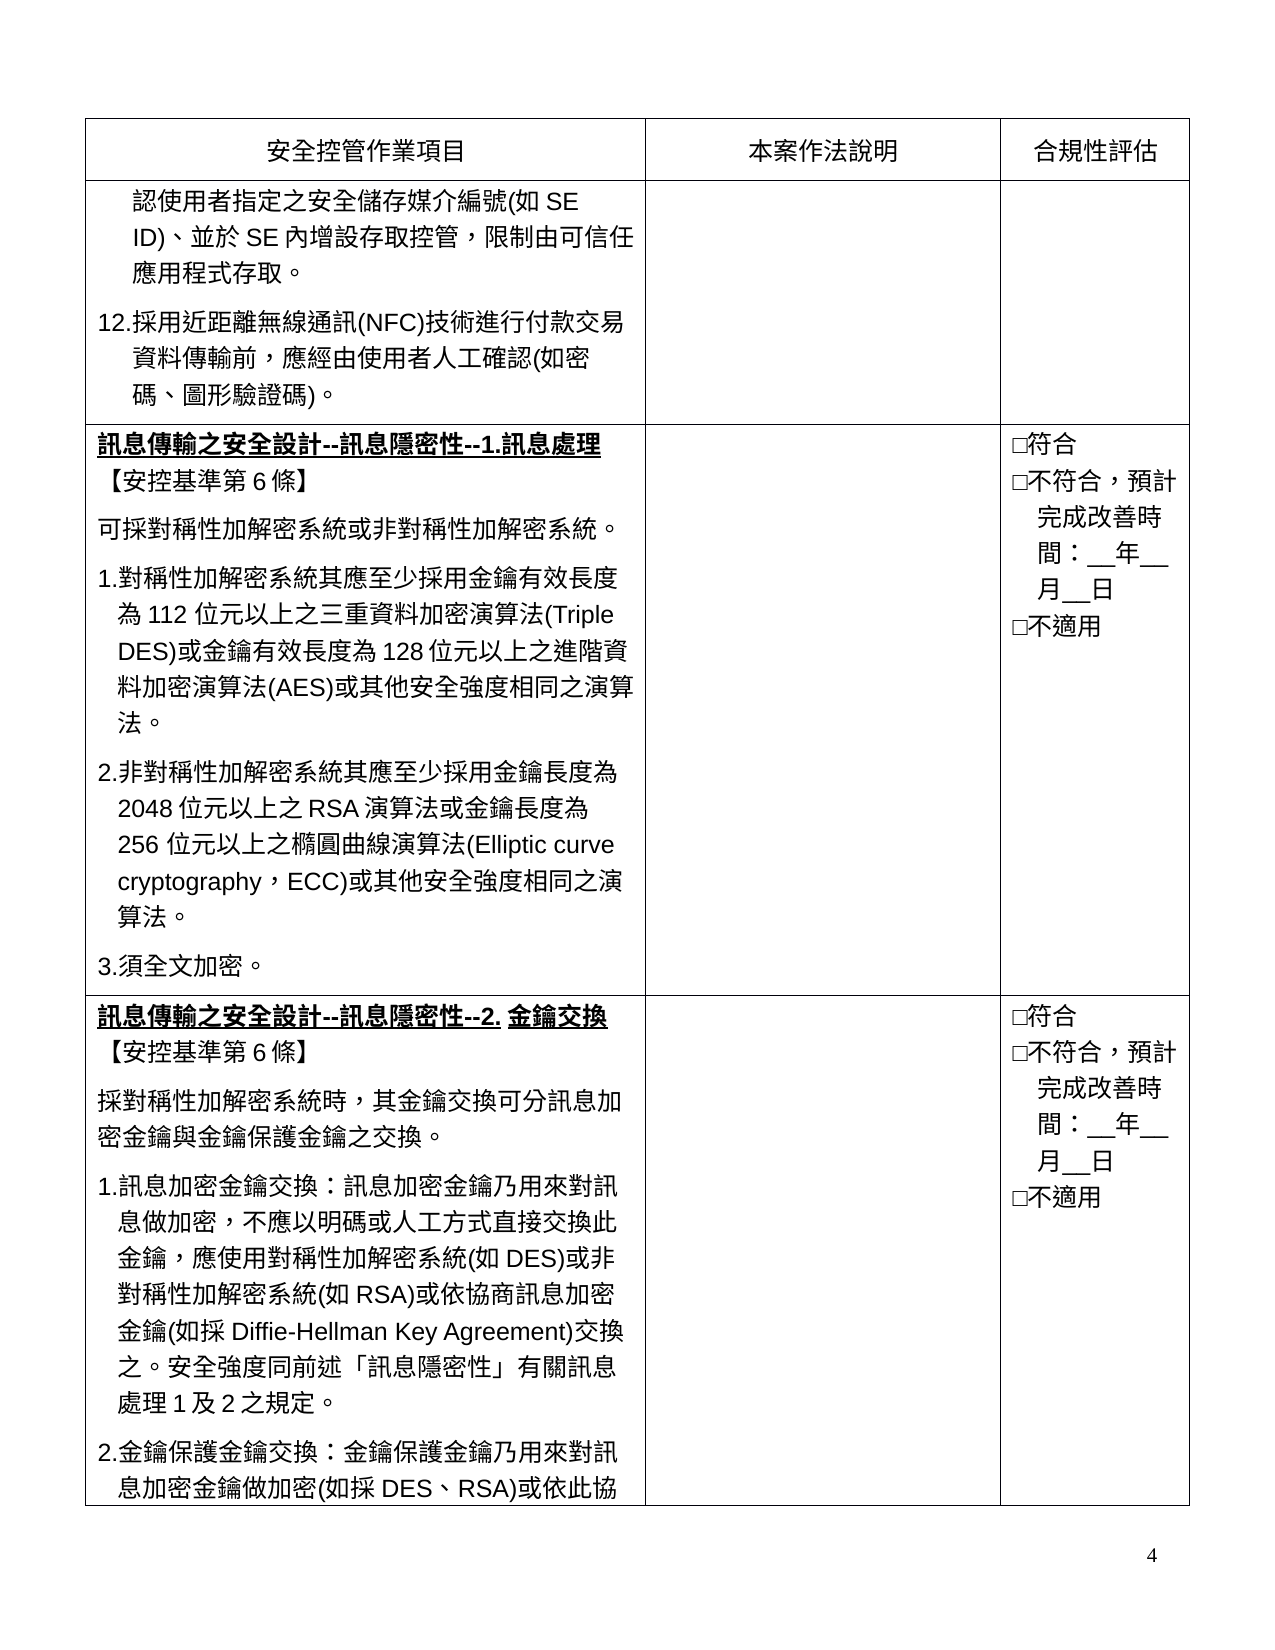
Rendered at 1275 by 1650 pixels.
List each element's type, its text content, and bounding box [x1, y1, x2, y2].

table_header 本案作法說明 [646, 119, 1000, 180]
table_cell [646, 181, 1000, 424]
table_header 合規性評估 [1001, 119, 1189, 180]
table_cell 認使用者指定之安全儲存媒介編號(如SE ID)、並於SE內增設存取控管，限制由可信任應用程式存取。 12.採用近距離無線通訊(NFC)技術進行付款交易資料傳輸前，應經由使用者人工確認(如密碼、圖形驗證碼)。 [86, 181, 645, 424]
table_cell 訊息傳輸之安全設計--訊息隱密性--2. 金鑰交換【安控基準第6條】 採對稱性加解密系統時，其金鑰交換可分訊息加密金鑰與金鑰保護金鑰之交換。 1.訊息加密金鑰交換：訊息加密金鑰乃用來對訊息做加密，不應以明碼或人工方式直接交換此金鑰，應使用對稱性加解密系統(如DES)或非對稱性加解密系統(如RSA)或依協商訊息加密金鑰(如採 Diffie-Hellman Key Agreement)交換之。安全強度同前述「訊息隱密性」有關訊息處理1及2之規定。 2.金鑰保護金鑰交換：金鑰保護金鑰乃用來對訊息加密金鑰做加密(如採 DES、RSA)或依此協 [86, 996, 645, 1505]
table_cell [646, 996, 1000, 1505]
table_cell □符合 □不符合，預計完成改善時間：__年__月__日 □不適用 [1001, 425, 1189, 995]
table_cell [646, 425, 1000, 995]
table_header 安全控管作業項目 [86, 119, 645, 180]
table_cell □符合 □不符合，預計完成改善時間：__年__月__日 □不適用 [1001, 996, 1189, 1505]
table_cell 訊息傳輸之安全設計--訊息隱密性--1.訊息處理【安控基準第6條】 可採對稱性加解密系統或非對稱性加解密系統。 1.對稱性加解密系統其應至少採用金鑰有效長度為112 位元以上之三重資料加密演算法(Triple DES)或金鑰有效長度為128位元以上之進階資料加密演算法(AES)或其他安全強度相同之演算法。 2.非對稱性加解密系統其應至少採用金鑰長度為2048位元以上之RSA演算法或金鑰長度為256 位元以上之橢圓曲線演算法(Elliptic curve cryptography，ECC)或其他安全強度相同之演算法。 3.須全文加密。 [86, 425, 645, 995]
table_cell [1001, 181, 1189, 424]
